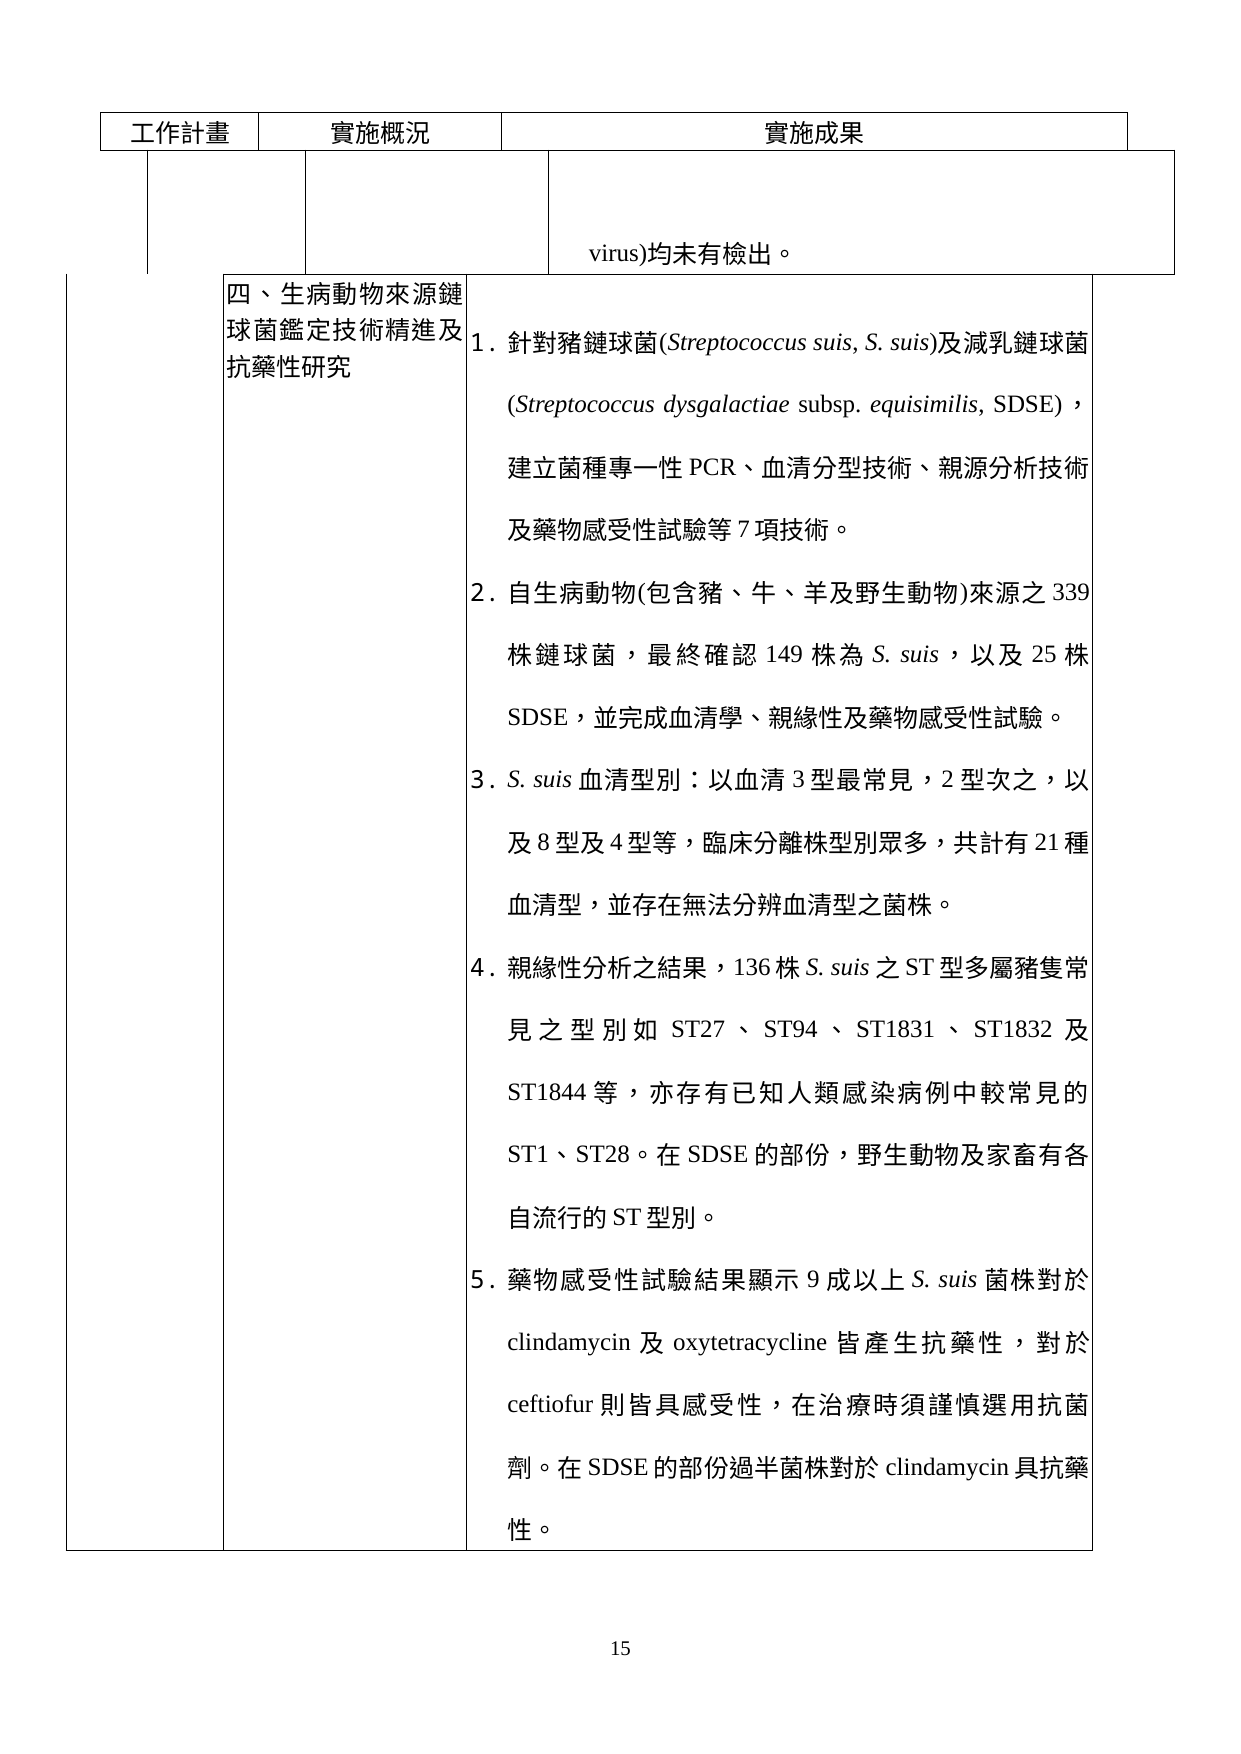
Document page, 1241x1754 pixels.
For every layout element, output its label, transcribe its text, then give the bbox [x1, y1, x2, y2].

table_cell 針對豬鏈球菌(Streptococcus suis, S. suis)及減乳鏈球菌(Streptococcus dysgalactiae subsp. equisimilis, SDSE)，建立菌種專一性PCR、血清分型技術、親源分析技術及藥物感受性試驗等7項技術。 自生病動物(包含豬、牛、羊及野生動物)來源之339株鏈球菌，最終確認149株為S. suis，以及25株SDSE，並完成血清學、親緣性及藥物感受性試驗。 S. suis血清型別：以血清3型最常見，2型次之，以及8型及4型等，臨床分離株型別眾多，共計有21種血清型，並存在無法分辨血清型之菌株。 親緣性分析之結果，136株S. suis之ST型多屬豬隻常見之型別如ST27、ST94、ST1831、ST1832及ST1844等，亦存有已知人類感染病例中較常見的ST1、ST28。在SDSE的部份，野生動物及家畜有各自流行的ST型別。 藥物感受性試驗結果顯示9成以上S. suis菌株對於clindamycin及oxytetracycline皆產生抗藥性，對於ceftiofur則皆具感受性，在治療時須謹慎選用抗菌劑。在SDSE的部份過半菌株對於clindamycin具抗藥性。 [467, 275, 1092, 1550]
table_cell [1156, 275, 1174, 1550]
table_cell [66, 150, 101, 273]
table_header 實施概況 [259, 113, 501, 149]
table_cell [101, 151, 129, 273]
table_cell [148, 151, 305, 273]
table_cell [306, 151, 548, 273]
table_header [1128, 112, 1156, 149]
table_cell virus)均未有檢出。 [549, 151, 1174, 273]
table_cell [1128, 275, 1156, 1550]
table_cell 四、生病動物來源鏈球菌鑑定技術精進及抗藥性研究 [224, 275, 466, 1550]
table_header 實施成果 [502, 113, 1127, 149]
table_cell [130, 151, 147, 273]
table_cell [1093, 275, 1127, 1550]
table_header [66, 112, 100, 149]
table_cell [67, 274, 223, 1550]
table_header [1156, 112, 1174, 149]
table_header 工作計畫 [101, 113, 258, 149]
